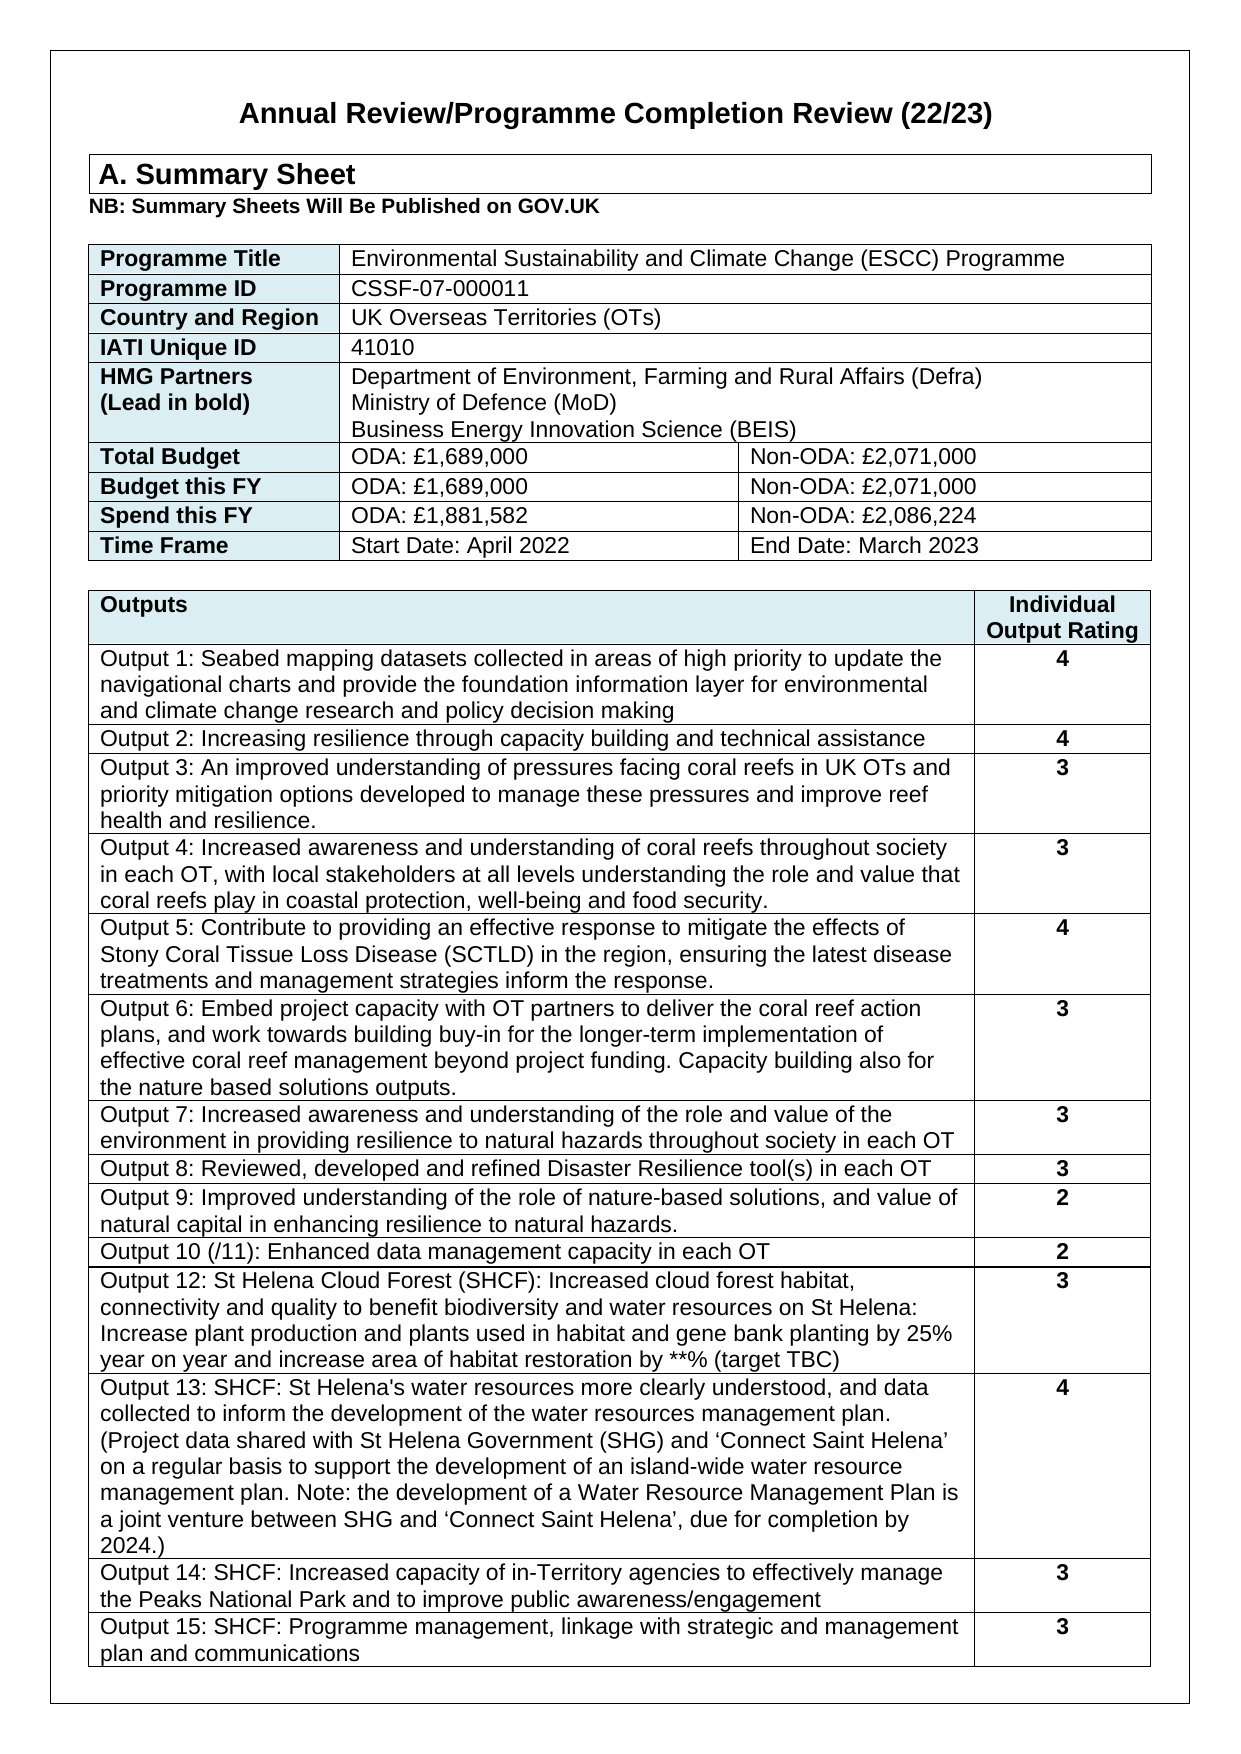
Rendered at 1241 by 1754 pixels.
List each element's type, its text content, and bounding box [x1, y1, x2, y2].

table_cell Output 5: Contribute to providing an effective response to mitigate the effects of Stony Coral Tissue Loss Disease (SCTLD) in the region, ensuring the latest disease treatments and management strategies inform the response. [89, 914, 974, 993]
table_header Outputs [89, 591, 974, 643]
table_cell Output 13: SHCF: St Helena's water resources more clearly understood, and data collected to inform the development of the water resources management plan. (Project data shared with St Helena Government (SHG) and ‘Connect Saint Helena’ on a regular basis to support the development of an island-wide water resource management plan. Note: the development of a Water Resource Management Plan is a joint venture between SHG and ‘Connect Saint Helena’, due for completion by 2024.) [89, 1374, 974, 1558]
table_cell Start Date: April 2022 [340, 532, 738, 560]
table_cell End Date: March 2023 [739, 532, 1151, 560]
table_cell Output 8: Reviewed, developed and refined Disaster Resilience tool(s) in each OT [89, 1155, 974, 1183]
text Annual Review/Programme Completion Review (22/23) [89, 96, 1152, 130]
table_cell Output 10 (/11): Enhanced data management capacity in each OT [89, 1238, 974, 1266]
table_cell Country and Region [89, 304, 339, 332]
table_cell Total Budget [89, 443, 339, 472]
table_header Individual Output Rating [975, 591, 1150, 643]
table_cell 3 [975, 1101, 1150, 1154]
table_cell Output 1: Seabed mapping datasets collected in areas of high priority to update the navigational charts and provide the foundation information layer for environmental and climate change research and policy decision making [89, 645, 974, 724]
table_cell 3 [975, 754, 1150, 833]
table_cell 41010 [340, 334, 1151, 362]
table_cell 4 [975, 1374, 1150, 1558]
text A. Summary Sheet [90, 155, 1151, 193]
table_cell 3 [975, 1155, 1150, 1183]
table_cell Non-ODA: £2,086,224 [739, 502, 1151, 531]
table_cell Output 12: St Helena Cloud Forest (SHCF): Increased cloud forest habitat, connectivity and quality to benefit biodiversity and water resources on St Helena: Increase plant production and plants used in habitat and gene bank planting by 25% year on year and increase area of habitat restoration by **% (target TBC) [89, 1268, 974, 1373]
text NB: Summary Sheets Will Be Published on GOV.UK [89, 194, 1152, 218]
table_cell ODA: £1,689,000 [340, 473, 738, 501]
table_cell 4 [975, 914, 1150, 993]
table_cell 2 [975, 1184, 1150, 1237]
table_cell 3 [975, 1268, 1150, 1373]
table_cell Budget this FY [89, 473, 339, 501]
table_cell Output 15: SHCF: Programme management, linkage with strategic and management plan and communications [89, 1613, 974, 1666]
table_cell 3 [975, 834, 1150, 913]
table_cell IATI Unique ID [89, 334, 339, 362]
table_cell Output 7: Increased awareness and understanding of the role and value of the environment in providing resilience to natural hazards throughout society in each OT [89, 1101, 974, 1154]
table_cell Output 2: Increasing resilience through capacity building and technical assistance [89, 725, 974, 753]
table_cell Programme ID [89, 275, 339, 303]
table_cell Output 14: SHCF: Increased capacity of in-Territory agencies to effectively manage the Peaks National Park and to improve public awareness/engagement [89, 1559, 974, 1612]
table_cell HMG Partners (Lead in bold) [89, 363, 339, 442]
table_cell CSSF-07-000011 [340, 275, 1151, 303]
table_cell Output 6: Embed project capacity with OT partners to deliver the coral reef action plans, and work towards building buy-in for the longer-term implementation of effective coral reef management beyond project funding. Capacity building also for the nature based solutions outputs. [89, 995, 974, 1100]
table_cell Department of Environment, Farming and Rural Affairs (Defra) Ministry of Defence (MoD) Business Energy Innovation Science (BEIS) [340, 363, 1151, 442]
table_header Environmental Sustainability and Climate Change (ESCC) Programme [340, 245, 1151, 273]
table_cell 3 [975, 1613, 1150, 1666]
table_header Programme Title [89, 245, 339, 273]
table_cell Non-ODA: £2,071,000 [739, 443, 1151, 472]
table_cell Non-ODA: £2,071,000 [739, 473, 1151, 501]
table_cell 4 [975, 725, 1150, 753]
table_cell ODA: £1,689,000 [340, 443, 738, 472]
table_cell Output 4: Increased awareness and understanding of coral reefs throughout society in each OT, with local stakeholders at all levels understanding the role and value that coral reefs play in coastal protection, well-being and food security. [89, 834, 974, 913]
table_cell Output 3: An improved understanding of pressures facing coral reefs in UK OTs and priority mitigation options developed to manage these pressures and improve reef health and resilience. [89, 754, 974, 833]
table_cell 2 [975, 1238, 1150, 1266]
table_cell Output 9: Improved understanding of the role of nature-based solutions, and value of natural capital in enhancing resilience to natural hazards. [89, 1184, 974, 1237]
table_cell UK Overseas Territories (OTs) [340, 304, 1151, 332]
table_cell ODA: £1,881,582 [340, 502, 738, 531]
table_cell 3 [975, 995, 1150, 1100]
table_cell Time Frame [89, 532, 339, 560]
table_cell Spend this FY [89, 502, 339, 531]
table_cell 3 [975, 1559, 1150, 1612]
table_cell 4 [975, 645, 1150, 724]
